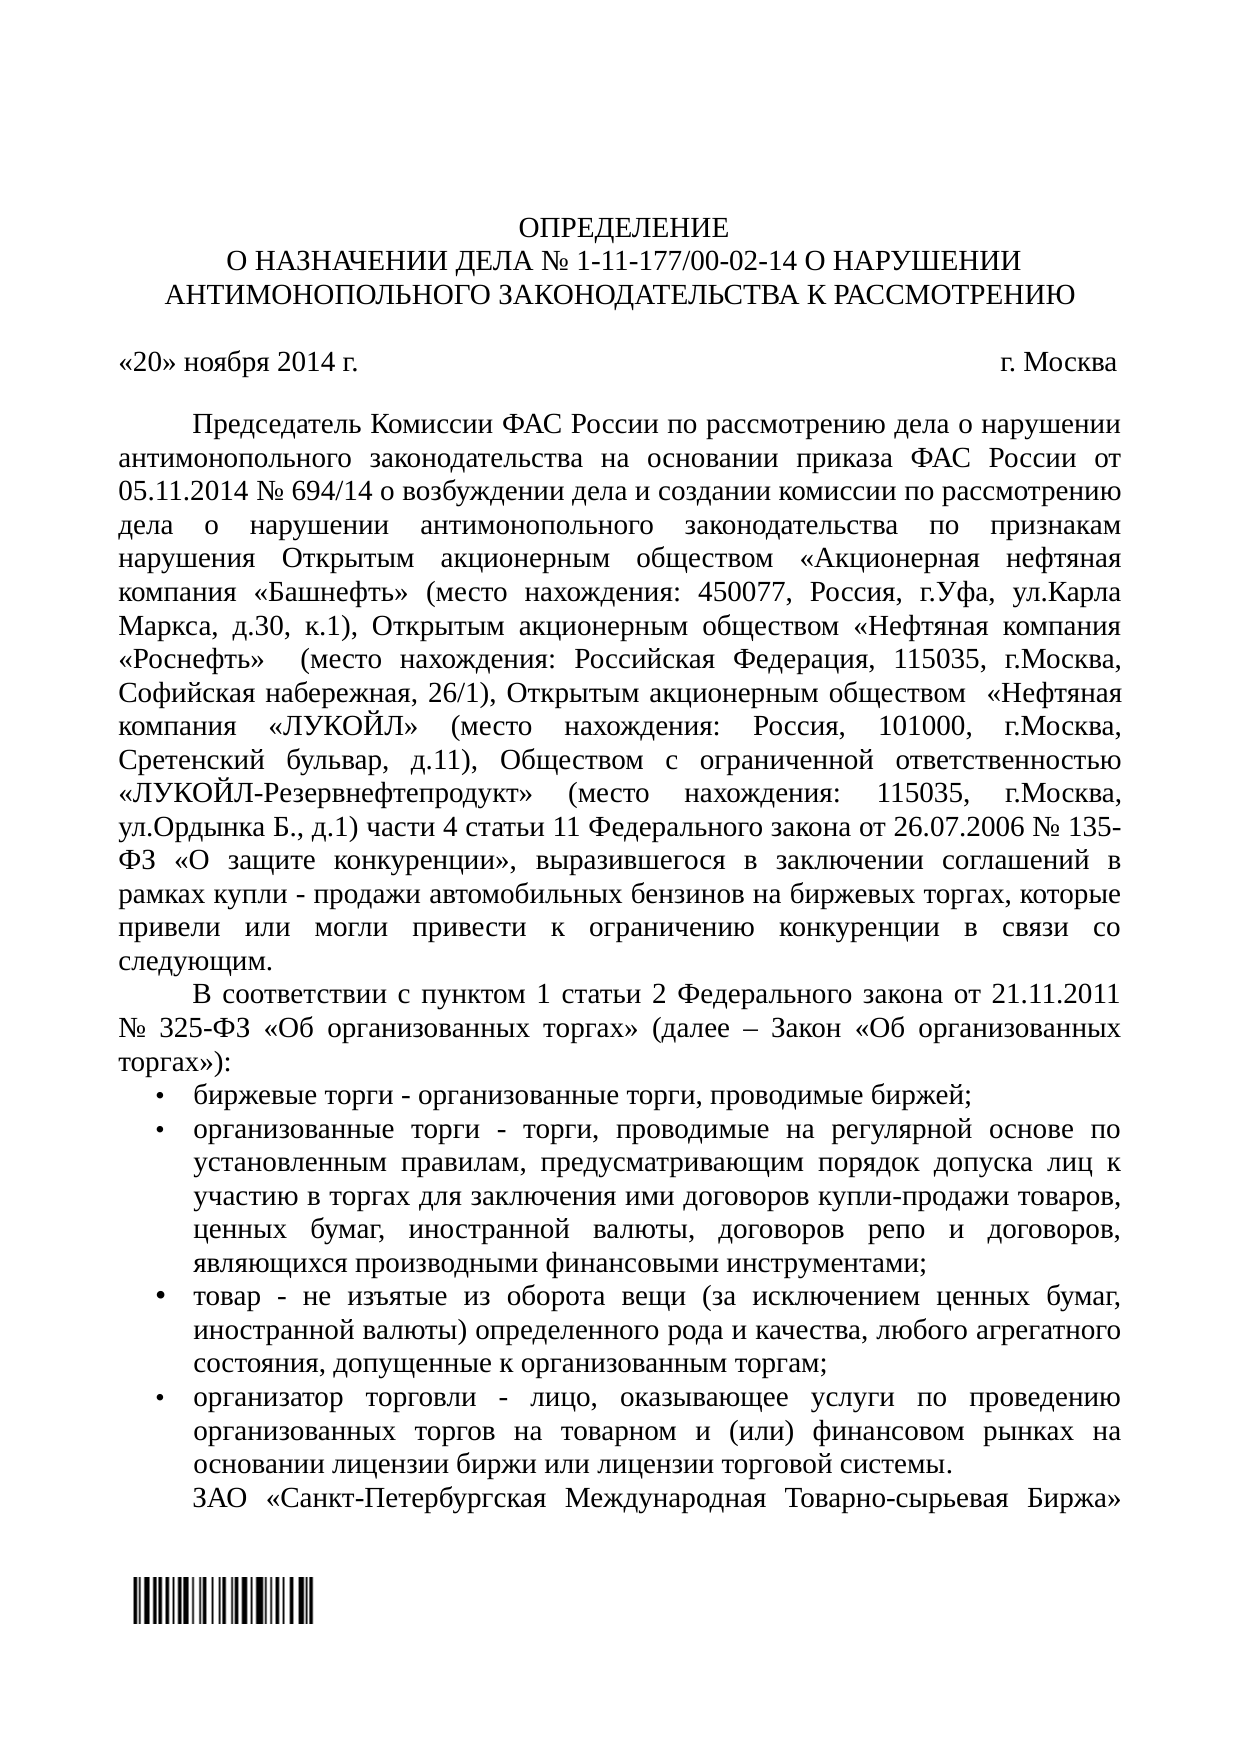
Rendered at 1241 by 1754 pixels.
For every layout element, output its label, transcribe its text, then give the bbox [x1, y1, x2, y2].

list организатор торговли - лицо, оказывающее услуги по проведению организованных торгов на товарном и (или) финансовом рынках на основании лицензии биржи или лицензии торговой системы. [156, 1379, 1122, 1480]
text «20» ноября 2014 г. г. Москва [118, 344, 1122, 378]
list организованные торги - торги, проводимые на регулярной основе по установленным правилам, предусматривающим порядок допуска лиц к участию в торгах для заключения ими договоров купли-продажи товаров, ценных бумаг, иностранной валюты, договоров репо и договоров, являющихся производными финансовыми инструментами; [156, 1111, 1122, 1278]
text ОПРЕДЕЛЕНИЕ [118, 210, 1122, 243]
text ЗАО «Санкт-Петербургская Международная Товарно-сырьевая Биржа» [118, 1480, 1122, 1513]
text О НАЗНАЧЕНИИ ДЕЛА № 1-11-177/00-02-14 О НАРУШЕНИИ [118, 243, 1122, 277]
text В соответствии с пунктом 1 статьи 2 Федерального закона от 21.11.2011 № 325-ФЗ «Об организованных торгах» (далее – Закон «Об организованных торгах»): [118, 977, 1122, 1077]
list биржевые торги - организованные торги, проводимые биржей; [156, 1077, 1122, 1111]
list товар - не изъятые из оборота вещи (за исключением ценных бумаг, иностранной валюты) определенного рода и качества, любого агрегатного состояния, допущенные к организованным торгам; [156, 1278, 1122, 1379]
picture [118, 1577, 331, 1624]
text АНТИМОНОПОЛЬНОГО ЗАКОНОДАТЕЛЬСТВА К РАССМОТРЕНИЮ [118, 277, 1122, 311]
text Председатель Комиссии ФАС России по рассмотрению дела о нарушении антимонопольного законодательства на основании приказа ФАС России от 05.11.2014 № 694/14 о возбуждении дела и создании комиссии по рассмотрению дела о нарушении антимонопольного законодательства по признакам нарушения Открытым акционерным обществом «Акционерная нефтяная компания «Башнефть» (место нахождения: 450077, Россия, г.Уфа, ул.Карла Маркса, д.30, к.1), Открытым акционерным обществом «Нефтяная компания «Роснефть» (место нахождения: Российская Федерация, 115035, г.Москва, Софийская набережная, 26/1), Открытым акционерным обществом «Нефтяная компания «ЛУКОЙЛ» (место нахождения: Россия, 101000, г.Москва, Сретенский бульвар, д.11), Обществом с ограниченной ответственностью «ЛУКОЙЛ-Резервнефтепродукт» (место нахождения: 115035, г.Москва, ул.Ордынка Б., д.1) части 4 статьи 11 Федерального закона от 26.07.2006 № 135-ФЗ «О защите конкуренции», выразившегося в заключении соглашений в рамках купли - продажи автомобильных бензинов на биржевых торгах, которые привели или могли привести к ограничению конкуренции в связи со следующим. [118, 406, 1122, 977]
